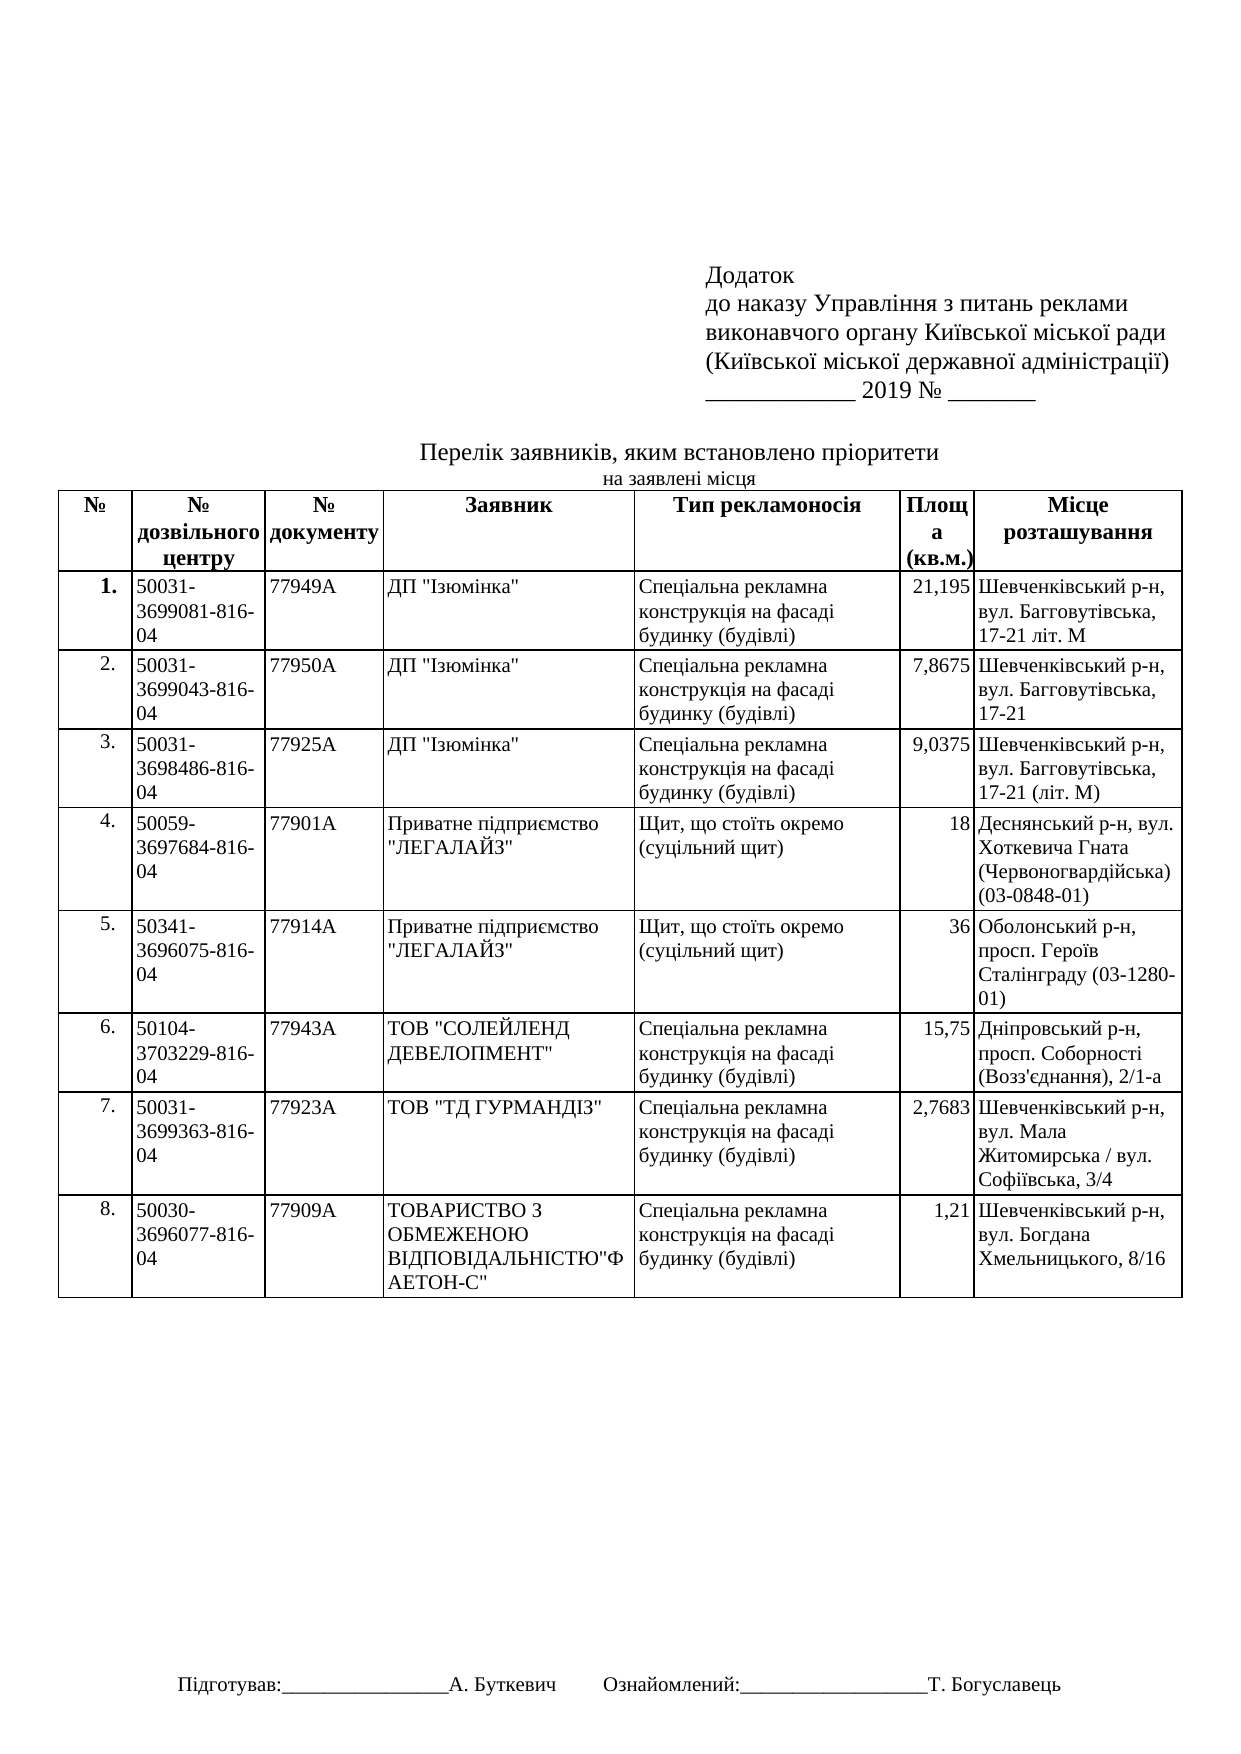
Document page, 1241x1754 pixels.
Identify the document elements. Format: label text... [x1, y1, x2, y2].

table_cell ТОВАРИСТВО З ОБМЕЖЕНОЮ ВІДПОВІДАЛЬНІСТЮ"ФАЕТОН-С" [384, 1196, 634, 1297]
text на заявлені місця [177, 466, 1181, 490]
table_header № дозвільного центру [133, 491, 264, 570]
table_cell 50341-3696075-816-04 [133, 911, 264, 1012]
table_cell ДП "Ізюмінка" [384, 730, 634, 807]
table_header Додаток до наказу Управління з питань реклами виконавчого органу Київської міської ради (Київської міської державної адміністрації) ____________ 2019 № _______ [694, 87, 1192, 437]
table_cell Шевченківський р-н, вул. Багговутівська, 17-21 літ. М [975, 572, 1181, 649]
table_cell 77909А [266, 1196, 383, 1297]
table_cell Приватне підприємство "ЛЕГАЛАЙЗ" [384, 808, 634, 909]
table_cell Спеціальна рекламна конструкція на фасаді будинку (будівлі) [635, 730, 899, 807]
table_header № документу [266, 491, 383, 570]
table_cell [59, 730, 131, 807]
table_header Площа (кв.м.) [901, 491, 973, 570]
table_cell [59, 572, 131, 649]
table_cell 18 [901, 808, 973, 909]
table_cell 15,75 [901, 1014, 973, 1091]
table_cell [59, 1196, 131, 1297]
table_cell Спеціальна рекламна конструкція на фасаді будинку (будівлі) [635, 1093, 899, 1194]
table_cell 36 [901, 911, 973, 1012]
table_cell 77914А [266, 911, 383, 1012]
table_cell [59, 808, 131, 909]
table_header Місце розташування [975, 491, 1181, 570]
text Перелік заявників, яким встановлено пріоритети [177, 437, 1181, 466]
table_cell 77950А [266, 651, 383, 728]
table_cell 77943А [266, 1014, 383, 1091]
table_cell Спеціальна рекламна конструкція на фасаді будинку (будівлі) [635, 1014, 899, 1091]
table_cell Шевченківський р-н, вул. Богдана Хмельницького, 8/16 [975, 1196, 1181, 1297]
table_cell ДП "Ізюмінка" [384, 572, 634, 649]
table_cell Спеціальна рекламна конструкція на фасаді будинку (будівлі) [635, 572, 899, 649]
table_cell 50031-3699363-816-04 [133, 1093, 264, 1194]
table_cell Шевченківський р-н, вул. Мала Житомирська / вул. Софіївська, 3/4 [975, 1093, 1181, 1194]
table_cell [59, 911, 131, 1012]
table_cell ТОВ "ТД ГУРМАНДІЗ" [384, 1093, 634, 1194]
table_cell 50031-3699081-816-04 [133, 572, 264, 649]
table_cell Приватне підприємство "ЛЕГАЛАЙЗ" [384, 911, 634, 1012]
table_cell Шевченківський р-н, вул. Багговутівська, 17-21 [975, 651, 1181, 728]
table_cell [59, 1093, 131, 1194]
table_cell 21,195 [901, 572, 973, 649]
table_cell Спеціальна рекламна конструкція на фасаді будинку (будівлі) [635, 651, 899, 728]
table_header [166, 87, 694, 437]
table_header Заявник [384, 491, 634, 570]
table_cell 50059-3697684-816-04 [133, 808, 264, 909]
table_cell 7,8675 [901, 651, 973, 728]
table_cell Оболонський р-н, просп. Героїв Сталінграду (03-1280-01) [975, 911, 1181, 1012]
table_header Тип рекламоносія [635, 491, 899, 570]
table_header № [59, 491, 131, 570]
table_cell Деснянський р-н, вул. Хоткевича Гната (Червоногвардійська) (03-0848-01) [975, 808, 1181, 909]
table_cell Щит, що стоїть окремо (суцільний щит) [635, 808, 899, 909]
table_cell 1,21 [901, 1196, 973, 1297]
table_cell 50031-3699043-816-04 [133, 651, 264, 728]
table_cell 50031-3698486-816-04 [133, 730, 264, 807]
table_cell Спеціальна рекламна конструкція на фасаді будинку (будівлі) [635, 1196, 899, 1297]
table_cell 77901А [266, 808, 383, 909]
table_cell 50104-3703229-816-04 [133, 1014, 264, 1091]
table_cell 2,7683 [901, 1093, 973, 1194]
table_cell Дніпровський р-н, просп. Соборності (Возз'єднання), 2/1-а [975, 1014, 1181, 1091]
table_cell Шевченківський р-н, вул. Багговутівська, 17-21 (літ. М) [975, 730, 1181, 807]
table_cell ДП "Ізюмінка" [384, 651, 634, 728]
table_cell [59, 1014, 131, 1091]
table_cell 77923А [266, 1093, 383, 1194]
table_cell [59, 651, 131, 728]
table_cell 77949А [266, 572, 383, 649]
table_cell 77925А [266, 730, 383, 807]
table_cell Щит, що стоїть окремо (суцільний щит) [635, 911, 899, 1012]
table_cell 50030-3696077-816-04 [133, 1196, 264, 1297]
table_cell ТОВ "СОЛЕЙЛЕНД ДЕВЕЛОПМЕНТ" [384, 1014, 634, 1091]
table_cell 9,0375 [901, 730, 973, 807]
